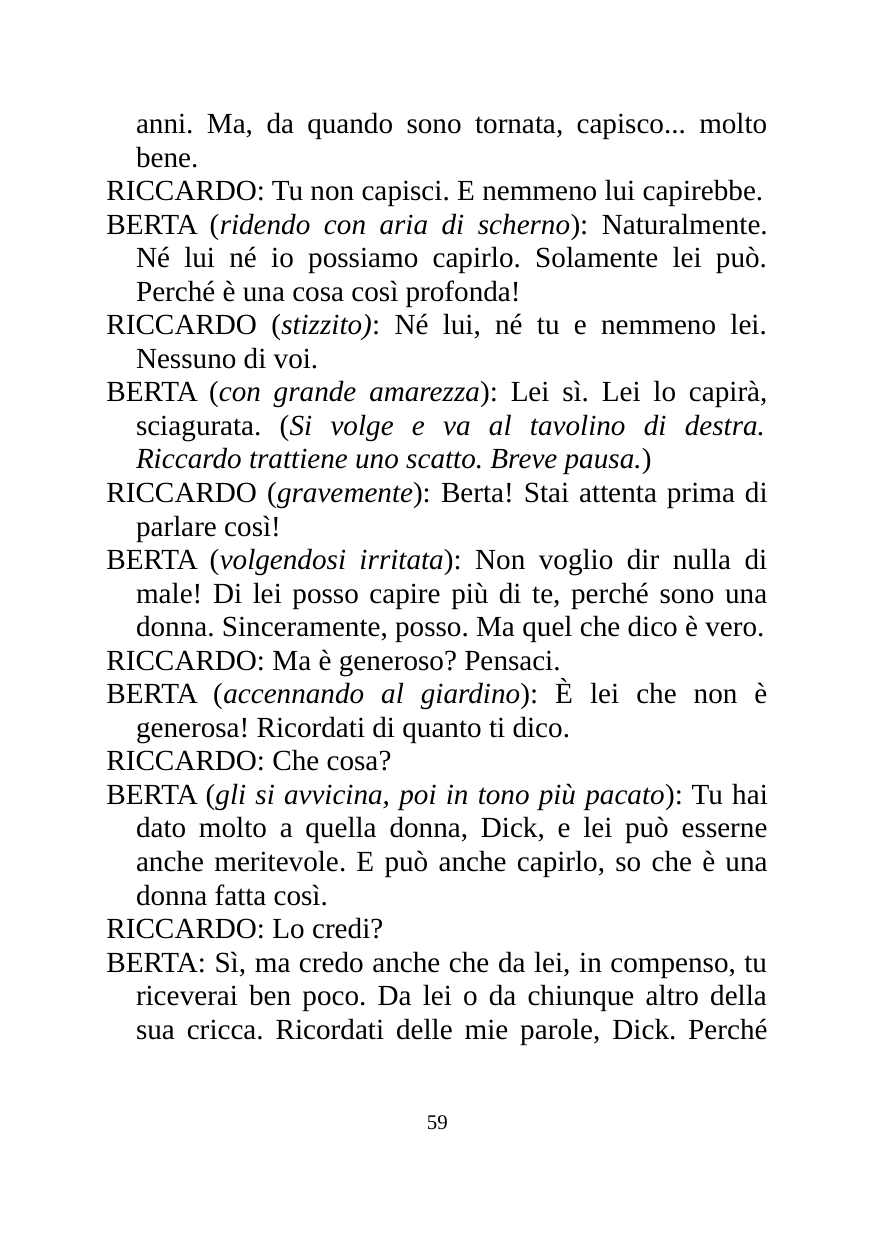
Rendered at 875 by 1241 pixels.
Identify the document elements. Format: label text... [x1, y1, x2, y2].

text RICCARDO: Tu non capisci. E nemmeno lui capirebbe. [106, 173, 768, 207]
text RICCARDO: Ma è generoso? Pensaci. [106, 643, 768, 676]
text BERTA: Sì, ma credo anche che da lei, in compenso, tu riceverai ben poco. Da lei o da chiunque altro della sua cricca. Ricordati delle mie parole, Dick. Perché [106, 945, 768, 1045]
text RICCARDO (stizzito): Né lui, né tu e nemmeno lei. Nessuno di voi. [106, 307, 768, 374]
text BERTA (gli si avvicina, poi in tono più pacato): Tu hai dato molto a quella donna, Dick, e lei può esserne anche meritevole. E può anche capirlo, so che è una donna fatta così. [106, 777, 768, 911]
text RICCARDO (gravemente): Berta! Stai attenta prima di parlare così! [106, 475, 768, 542]
text RICCARDO: Lo credi? [106, 911, 768, 945]
text BERTA (volgendosi irritata): Non voglio dir nulla di male! Di lei posso capire più di te, perché sono una donna. Sinceramente, posso. Ma quel che dico è vero. [106, 542, 768, 643]
text RICCARDO: Che cosa? [106, 743, 768, 777]
text BERTA (accennando al giardino): È lei che non è generosa! Ricordati di quanto ti dico. [106, 676, 768, 743]
text anni. Ma, da quando sono tornata, capisco... molto bene. [106, 106, 768, 173]
text BERTA (con grande amarezza): Lei sì. Lei lo capirà, sciagurata. (Si volge e va al tavolino di destra. Riccardo trattiene uno scatto. Breve pausa.) [106, 374, 768, 475]
text BERTA (ridendo con aria di scherno): Naturalmente. Né lui né io possiamo capirlo. Solamente lei può. Perché è una cosa così profonda! [106, 207, 768, 307]
